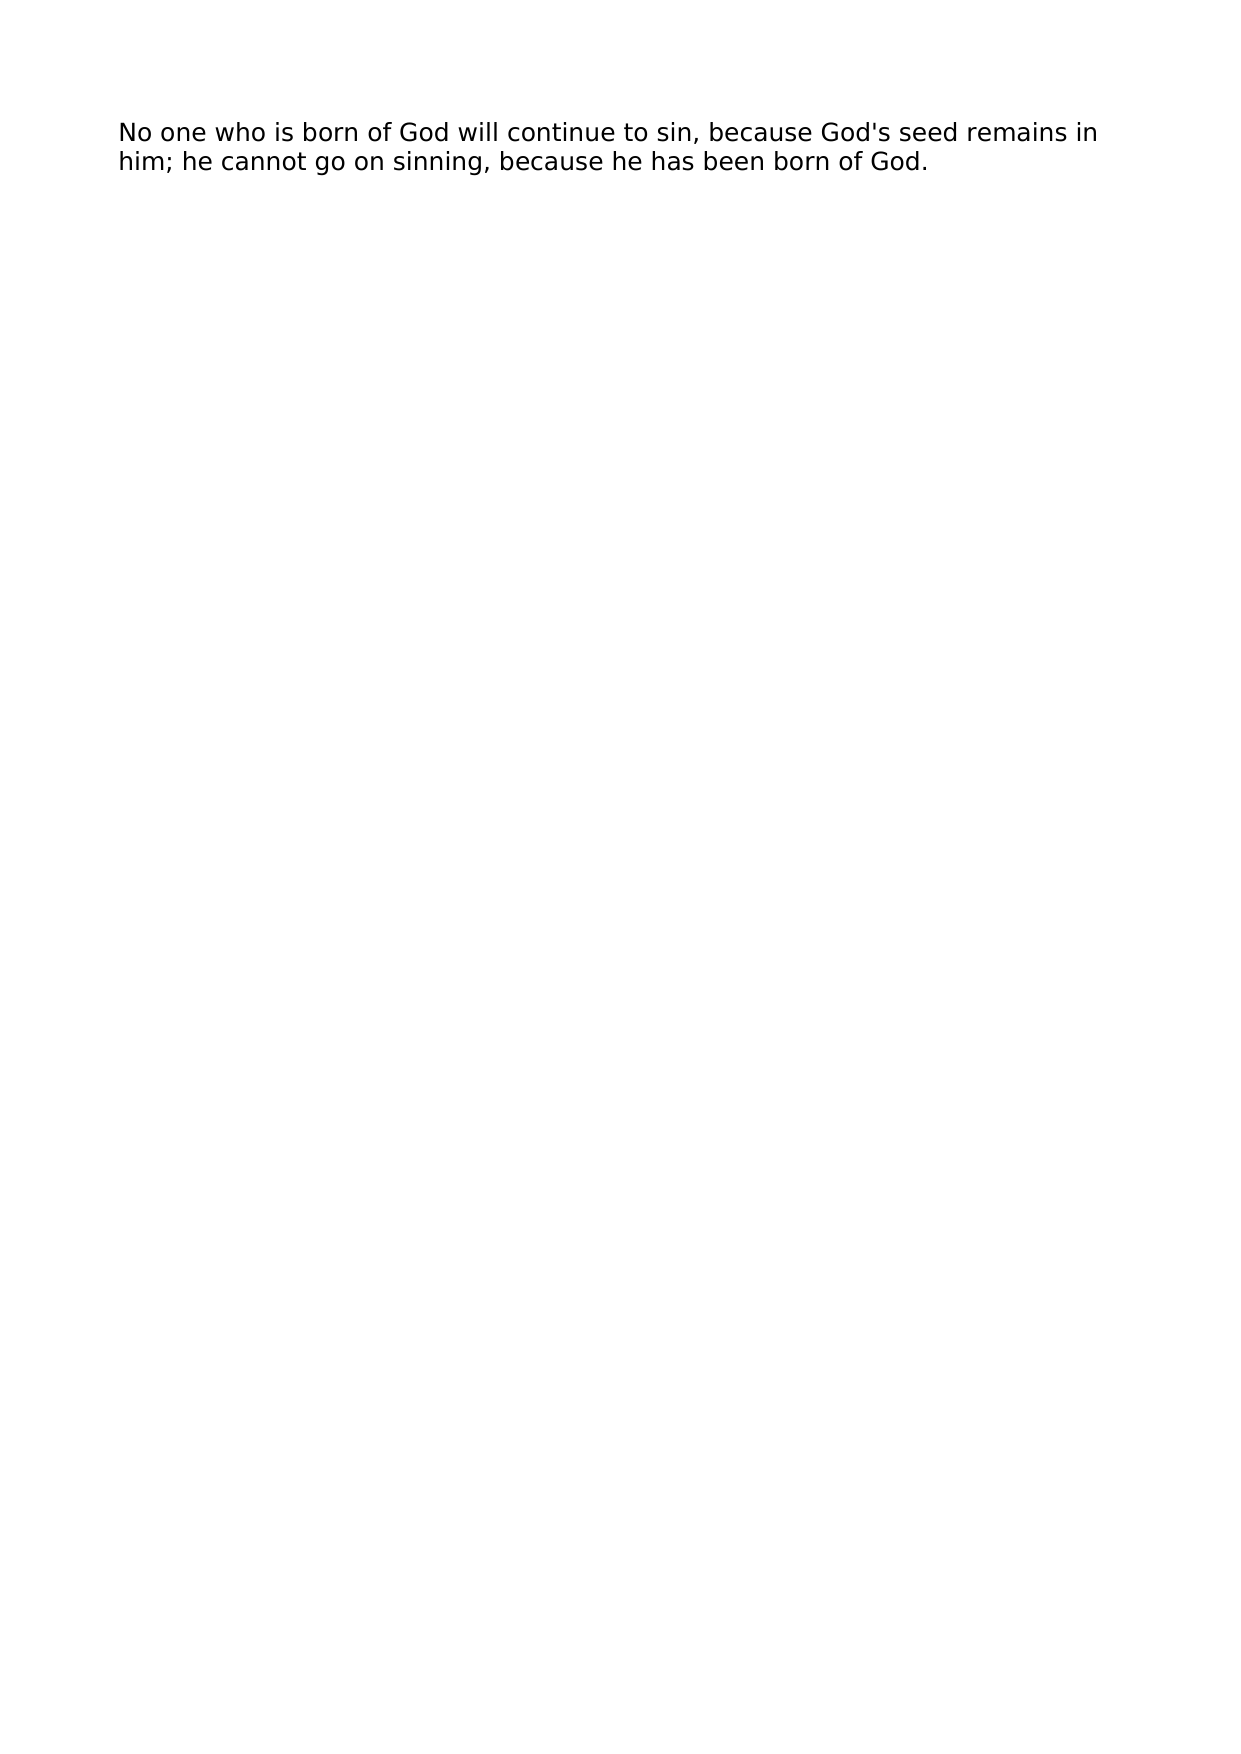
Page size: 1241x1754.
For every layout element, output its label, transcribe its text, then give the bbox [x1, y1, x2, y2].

text No one who is born of God will continue to sin, because God's seed remains in him; he cannot go on sinning, because he has been born of God. [118, 118, 1122, 176]
